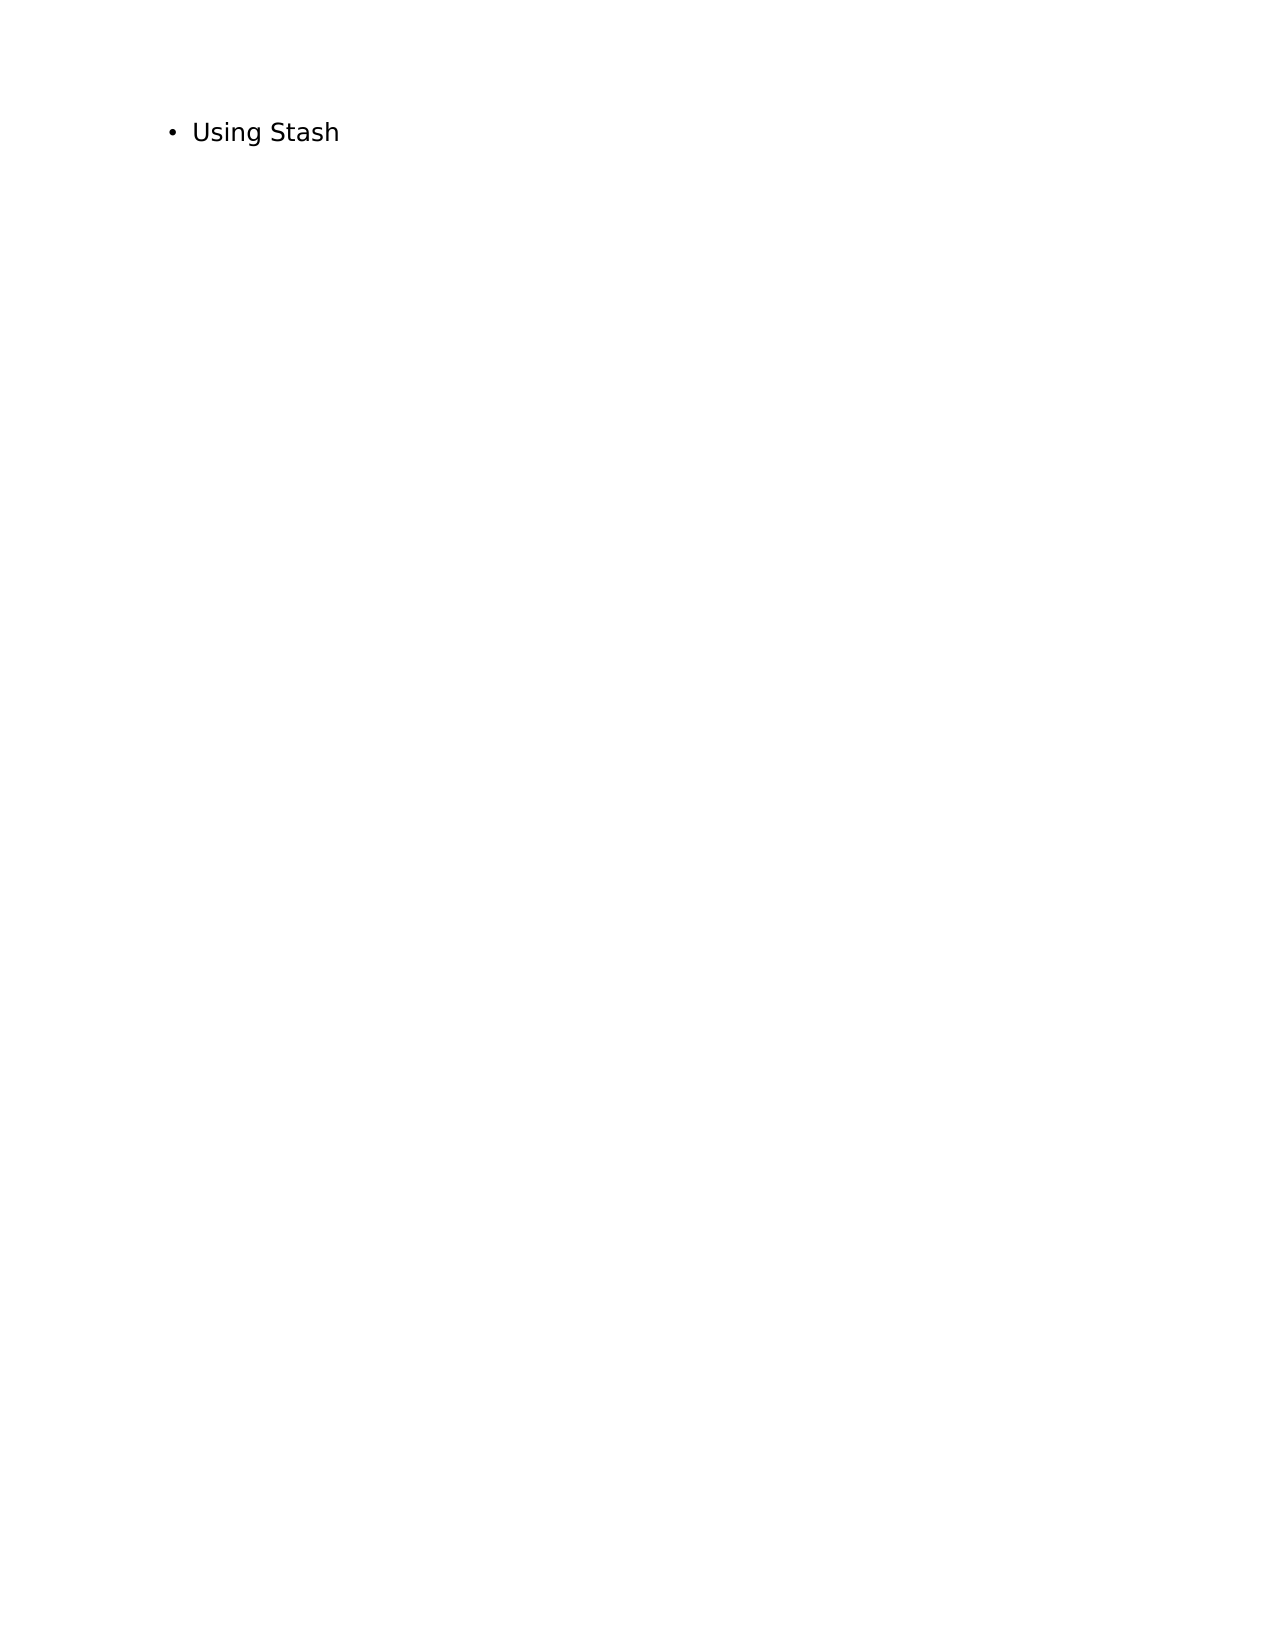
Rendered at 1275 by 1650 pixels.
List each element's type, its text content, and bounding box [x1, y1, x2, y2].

list Using Stash [177, 118, 1157, 147]
